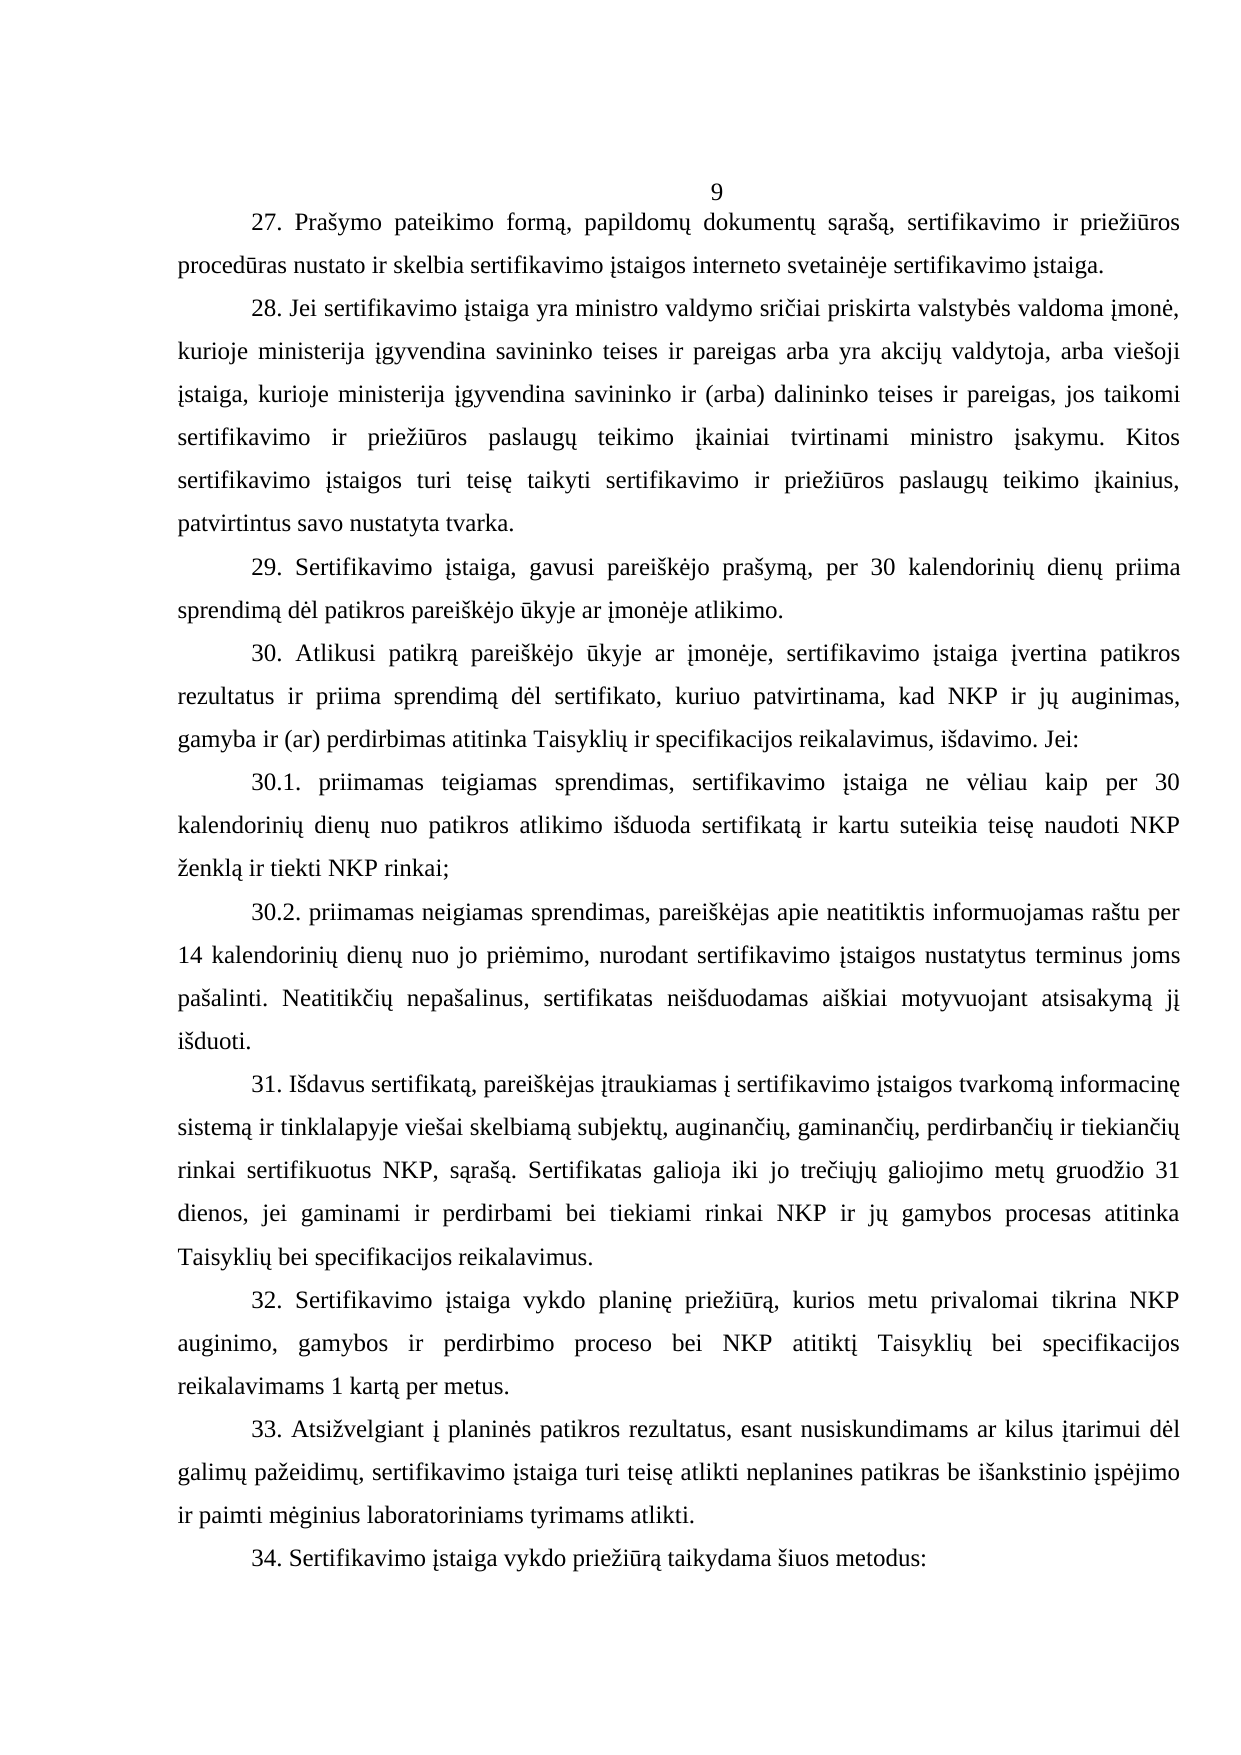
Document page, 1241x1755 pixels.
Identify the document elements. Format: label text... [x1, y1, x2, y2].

text 30.1. priimamas teigiamas sprendimas, sertifikavimo įstaiga ne vėliau kaip per 30 kalendorinių dienų nuo patikros atlikimo išduoda sertifikatą ir kartu suteikia teisę naudoti NKP ženklą ir tiekti NKP rinkai; [177, 767, 1181, 882]
text 34. Sertifikavimo įstaiga vykdo priežiūrą taikydama šiuos metodus: [177, 1543, 1181, 1572]
text 31. Išdavus sertifikatą, pareiškėjas įtraukiamas į sertifikavimo įstaigos tvarkomą informacinę sistemą ir tinklalapyje viešai skelbiamą subjektų, auginančių, gaminančių, perdirbančių ir tiekiančių rinkai sertifikuotus NKP, sąrašą. Sertifikatas galioja iki jo trečiųjų galiojimo metų gruodžio 31 dienos, jei gaminami ir perdirbami bei tiekiami rinkai NKP ir jų gamybos procesas atitinka Taisyklių bei specifikacijos reikalavimus. [177, 1069, 1181, 1270]
text 28. Jei sertifikavimo įstaiga yra ministro valdymo sričiai priskirta valstybės valdoma įmonė, kurioje ministerija įgyvendina savininko teises ir pareigas arba yra akcijų valdytoja, arba viešoji įstaiga, kurioje ministerija įgyvendina savininko ir (arba) dalininko teises ir pareigas, jos taikomi sertifikavimo ir priežiūros paslaugų teikimo įkainiai tvirtinami ministro įsakymu. Kitos sertifikavimo įstaigos turi teisę taikyti sertifikavimo ir priežiūros paslaugų teikimo įkainius, patvirtintus savo nustatyta tvarka. [177, 293, 1181, 537]
text 33. Atsižvelgiant į planinės patikros rezultatus, esant nusiskundimams ar kilus įtarimui dėl galimų pažeidimų, sertifikavimo įstaiga turi teisę atlikti neplanines patikras be išankstinio įspėjimo ir paimti mėginius laboratoriniams tyrimams atlikti. [177, 1414, 1181, 1529]
text 29. Sertifikavimo įstaiga, gavusi pareiškėjo prašymą, per 30 kalendorinių dienų priima sprendimą dėl patikros pareiškėjo ūkyje ar įmonėje atlikimo. [177, 552, 1181, 623]
text 30.2. priimamas neigiamas sprendimas, pareiškėjas apie neatitiktis informuojamas raštu per 14 kalendorinių dienų nuo jo priėmimo, nurodant sertifikavimo įstaigos nustatytus terminus joms pašalinti. Neatitikčių nepašalinus, sertifikatas neišduodamas aiškiai motyvuojant atsisakymą jį išduoti. [177, 897, 1181, 1055]
text 32. Sertifikavimo įstaiga vykdo planinę priežiūrą, kurios metu privalomai tikrina NKP auginimo, gamybos ir perdirbimo proceso bei NKP atitiktį Taisyklių bei specifikacijos reikalavimams 1 kartą per metus. [177, 1285, 1181, 1400]
text 27. Prašymo pateikimo formą, papildomų dokumentų sąrašą, sertifikavimo ir priežiūros procedūras nustato ir skelbia sertifikavimo įstaigos interneto svetainėje sertifikavimo įstaiga. [177, 207, 1181, 278]
text 30. Atlikusi patikrą pareiškėjo ūkyje ar įmonėje, sertifikavimo įstaiga įvertina patikros rezultatus ir priima sprendimą dėl sertifikato, kuriuo patvirtinama, kad NKP ir jų auginimas, gamyba ir (ar) perdirbimas atitinka Taisyklių ir specifikacijos reikalavimus, išdavimo. Jei: [177, 638, 1181, 753]
